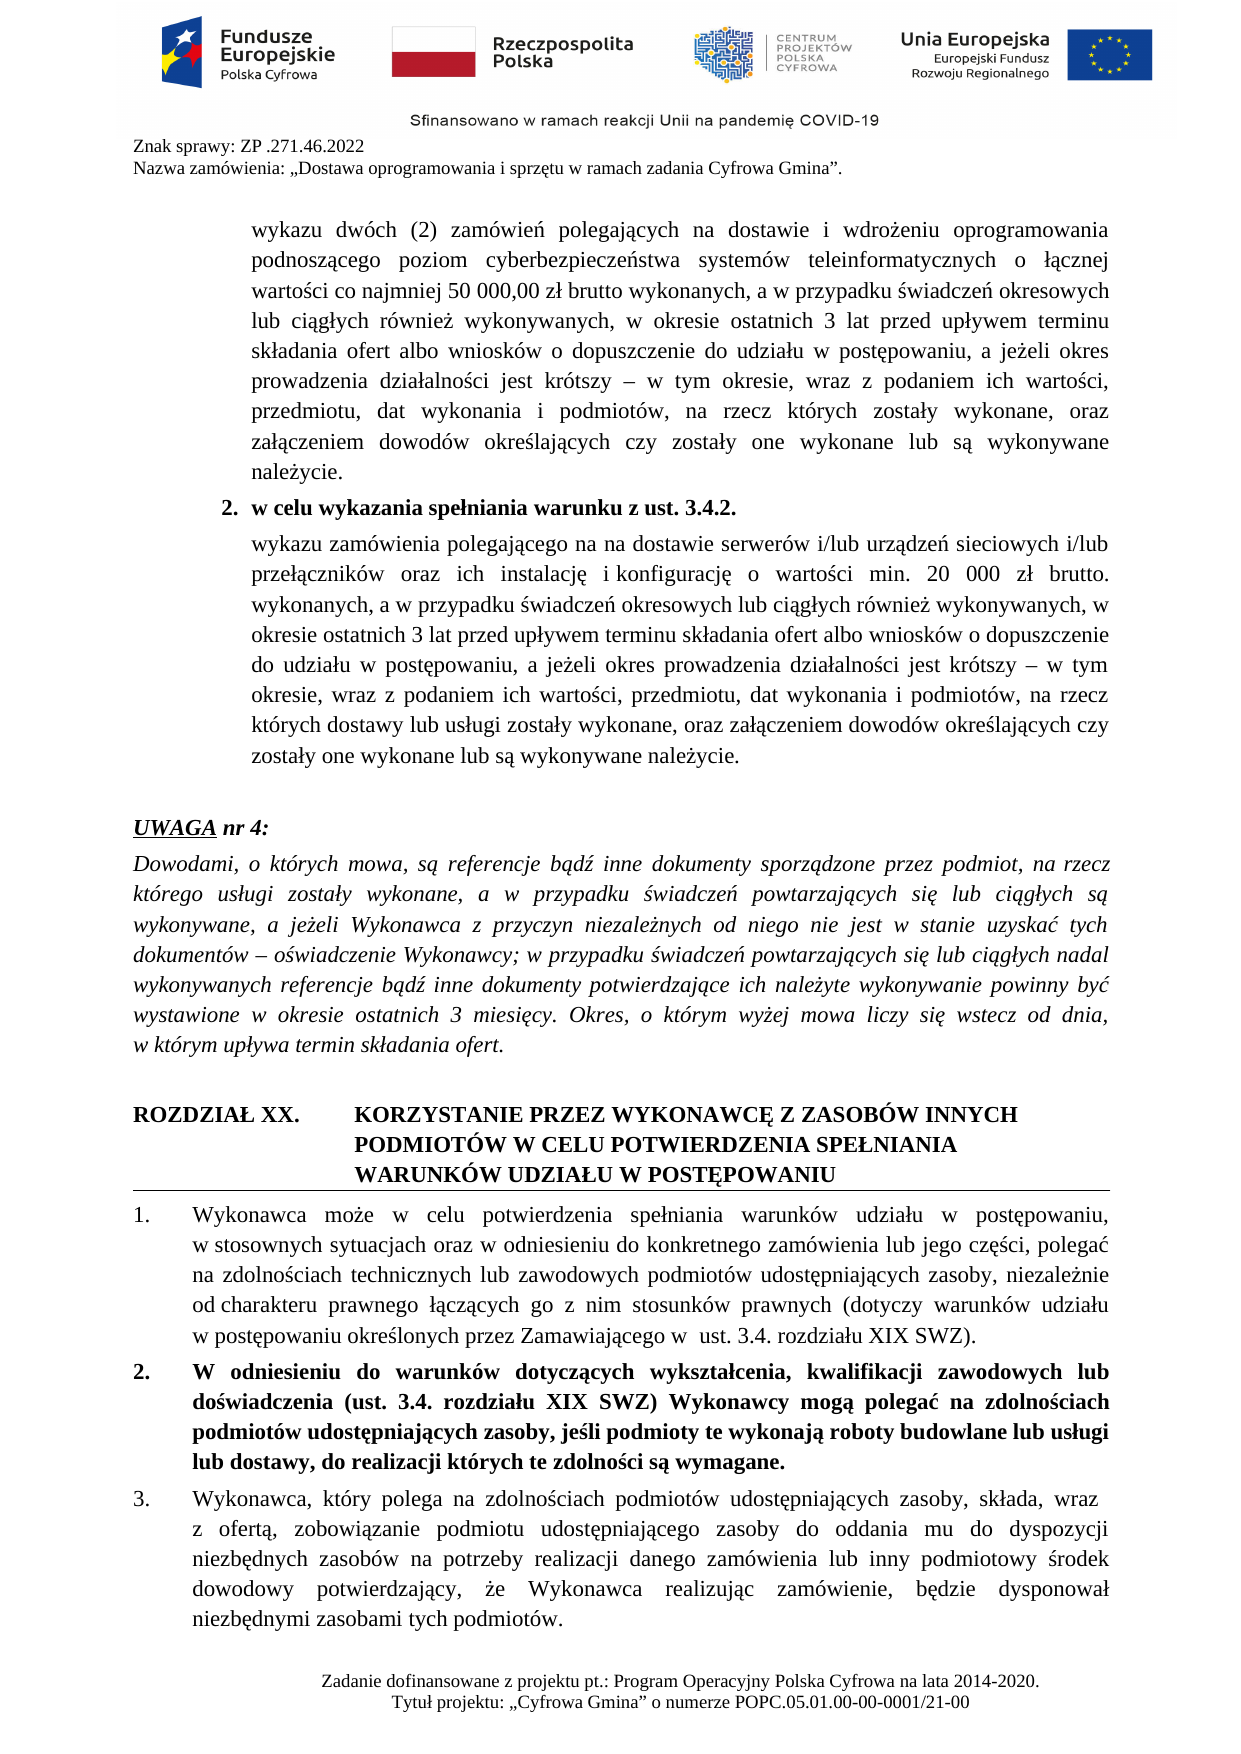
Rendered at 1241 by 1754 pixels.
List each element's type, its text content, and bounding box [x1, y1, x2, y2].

list Wykonawca może w celu potwierdzenia spełniania warunków udziału w postępowaniu, w stosownych sytuacjach oraz w odniesieniu do konkretnego zamówienia lub jego części, polegać na zdolnościach technicznych lub zawodowych podmiotów udostępniających zasoby, niezależnie od charakteru prawnego łączących go z nim stosunków prawnych (dotyczy warunków udziału w postępowaniu określonych przez Zamawiającego w ust. 3.4. rozdziału XIX SWZ). [133, 1201, 1110, 1348]
list Wykonawca, który polega na zdolnościach podmiotów udostępniających zasoby, składa, wraz z ofertą, zobowiązanie podmiotu udostępniającego zasoby do oddania mu do dyspozycji niezbędnych zasobów na potrzeby realizacji danego zamówienia lub inny podmiotowy środek dowodowy potwierdzający, że Wykonawca realizując zamówienie, będzie dysponował niezbędnymi zasobami tych podmiotów. [133, 1484, 1110, 1632]
list W odniesieniu do warunków dotyczących wykształcenia, kwalifikacji zawodowych lub doświadczenia (ust. 3.4. rozdziału XIX SWZ) Wykonawcy mogą polegać na zdolnościach podmiotów udostępniających zasoby, jeśli podmioty te wykonają roboty budowlane lub usługi lub dostawy, do realizacji których te zdolności są wymagane. [133, 1358, 1110, 1475]
list w celu wykazania spełniania warunku z ust. 3.4.2. [216, 494, 1110, 521]
picture [116, 2, 1177, 139]
list wykazu dwóch (2) zamówień polegających na dostawie i wdrożeniu oprogramowania podnoszącego poziom cyberbezpieczeństwa systemów teleinformatycznych o łącznej wartości co najmniej 50 000,00 zł brutto wykonanych, a w przypadku świadczeń okresowych lub ciągłych również wykonywanych, w okresie ostatnich 3 lat przed upływem terminu składania ofert albo wniosków o dopuszczenie do udziału w postępowaniu, a jeżeli okres prowadzenia działalności jest krótszy – w tym okresie, wraz z podaniem ich wartości, przedmiotu, dat wykonania i podmiotów, na rzecz których zostały wykonane, oraz załączeniem dowodów określających czy zostały one wykonane lub są wykonywane należycie. [216, 216, 1110, 484]
list UWAGA nr 4: [133, 814, 1110, 840]
list Dowodami, o których mowa, są referencje bądź inne dokumenty sporządzone przez podmiot, na rzecz którego usługi zostały wykonane, a w przypadku świadczeń powtarzających się lub ciągłych są wykonywane, a jeżeli Wykonawca z przyczyn niezależnych od niego nie jest w stanie uzyskać tych dokumentów – oświadczenie Wykonawcy; w przypadku świadczeń powtarzających się lub ciągłych nadal wykonywanych referencje bądź inne dokumenty potwierdzające ich należyte wykonywanie powinny być wystawione w okresie ostatnich 3 miesięcy. Okres, o którym wyżej mowa liczy się wstecz od dnia, w którym upływa termin składania ofert. [133, 850, 1110, 1058]
list wykazu zamówienia polegającego na na dostawie serwerów i/lub urządzeń sieciowych i/lub przełączników oraz ich instalację i konfigurację o wartości min. 20 000 zł brutto. wykonanych, a w przypadku świadczeń okresowych lub ciągłych również wykonywanych, w okresie ostatnich 3 lat przed upływem terminu składania ofert albo wniosków o dopuszczenie do udziału w postępowaniu, a jeżeli okres prowadzenia działalności jest krótszy – w tym okresie, wraz z podaniem ich wartości, przedmiotu, dat wykonania i podmiotów, na rzecz których dostawy lub usługi zostały wykonane, oraz załączeniem dowodów określających czy zostały one wykonane lub są wykonywane należycie. [216, 530, 1110, 768]
text ROZDZIAŁ XX. KORZYSTANIE PRZEZ WYKONAWCĘ Z ZASOBÓW INNYCH PODMIOTÓW W CELU POTWIERDZENIA SPEŁNIANIA WARUNKÓW UDZIAŁU W POSTĘPOWANIU [133, 1101, 1110, 1190]
